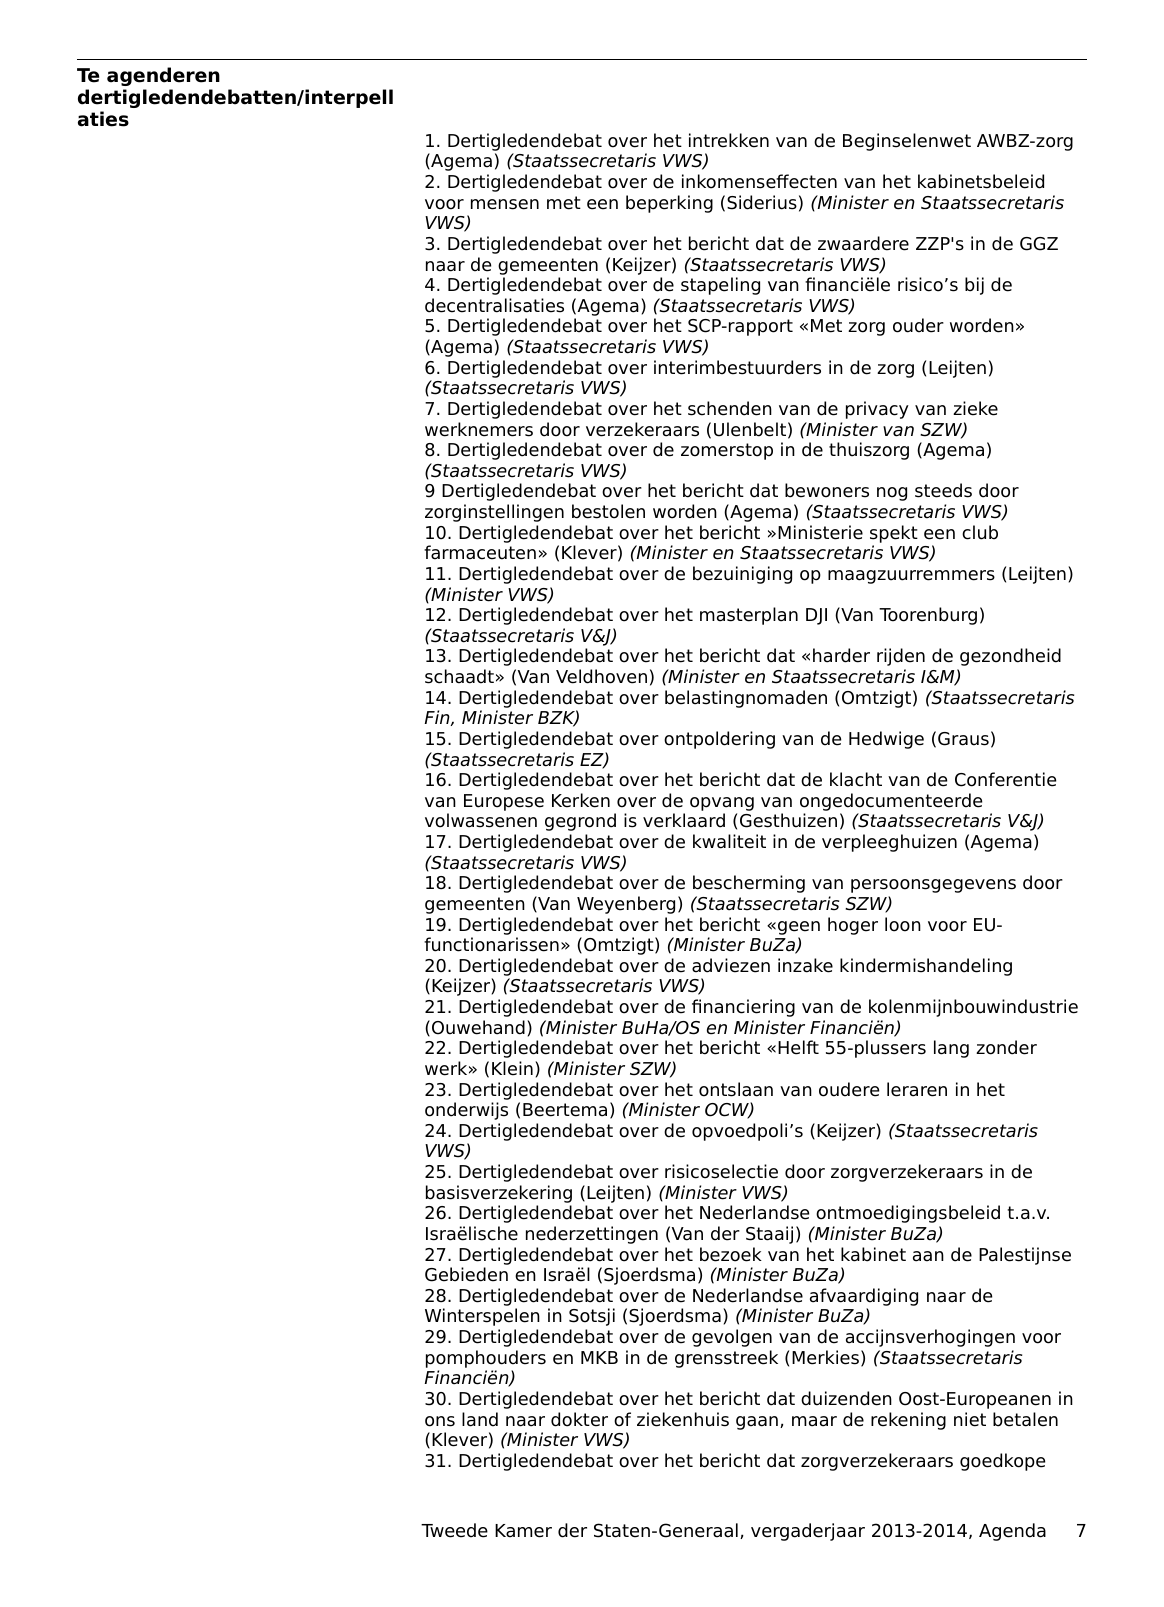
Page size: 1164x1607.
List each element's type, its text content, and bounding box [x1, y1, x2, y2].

table_cell [77, 131, 401, 172]
table_cell [401, 316, 418, 358]
table_cell [77, 1451, 401, 1471]
table_cell [401, 131, 418, 172]
table_cell 18. Dertigledendebat over de bescherming van persoonsgegevens door gemeenten (Van Weyenberg) (Staatssecretaris SZW) [418, 873, 1087, 914]
table_cell [77, 956, 401, 997]
table_cell 3. Dertigledendebat over het bericht dat de zwaardere ZZP's in de GGZ naar de gemeenten (Keijzer) (Staatssecretaris VWS) [418, 234, 1087, 275]
table_cell [401, 1286, 418, 1327]
table_cell [401, 1038, 418, 1079]
table_cell [401, 1203, 418, 1244]
table_cell 9 Dertigledendebat over het bericht dat bewoners nog steeds door zorginstellingen bestolen worden (Agema) (Staatssecretaris VWS) [418, 481, 1087, 523]
table_cell 8. Dertigledendebat over de zomerstop in de thuiszorg (Agema) (Staatssecretaris VWS) [418, 440, 1087, 481]
table_cell 10. Dertigledendebat over het bericht »Ministerie spekt een club farmaceuten» (Klever) (Minister en Staatssecretaris VWS) [418, 523, 1087, 564]
table_cell 26. Dertigledendebat over het Nederlandse ontmoedigingsbeleid t.a.v. Israëlische nederzettingen (Van der Staaij) (Minister BuZa) [418, 1203, 1087, 1244]
table_cell [401, 275, 418, 316]
table_cell [401, 481, 418, 523]
table_cell 30. Dertigledendebat over het bericht dat duizenden Oost-Europeanen in ons land naar dokter of ziekenhuis gaan, maar de rekening niet betalen (Klever) (Minister VWS) [418, 1389, 1087, 1451]
table_cell [77, 1286, 401, 1327]
table_cell [401, 832, 418, 873]
table_cell 11. Dertigledendebat over de bezuiniging op maagzuurremmers (Leijten) (Minister VWS) [418, 564, 1087, 605]
table_cell [401, 729, 418, 770]
table_cell [77, 564, 401, 605]
table_cell [77, 688, 401, 729]
table_cell 16. Dertigledendebat over het bericht dat de klacht van de Conferentie van Europese Kerken over de opvang van ongedocumenteerde volwassenen gegrond is verklaard (Gesthuizen) (Staatssecretaris V&J) [418, 770, 1087, 832]
table_cell [77, 234, 401, 275]
table_header Te agenderen dertigledendebatten/interpellaties [77, 60, 401, 131]
table_cell [401, 915, 418, 956]
table_cell [401, 688, 418, 729]
table_cell [401, 646, 418, 688]
table_cell 14. Dertigledendebat over belastingnomaden (Omtzigt) (Staatssecretaris Fin, Minister BZK) [418, 688, 1087, 729]
table_cell [77, 523, 401, 564]
table_cell [77, 1327, 401, 1389]
table_cell 20. Dertigledendebat over de adviezen inzake kindermishandeling (Keijzer) (Staatssecretaris VWS) [418, 956, 1087, 997]
table_cell [401, 1327, 418, 1389]
table_cell [77, 997, 401, 1038]
table_cell [401, 1451, 418, 1471]
table_cell [401, 564, 418, 605]
table_cell [401, 523, 418, 564]
table_cell [77, 172, 401, 234]
table_cell [401, 1389, 418, 1451]
table_cell [401, 1245, 418, 1286]
table_cell 6. Dertigledendebat over interimbestuurders in de zorg (Leijten) (Staatssecretaris VWS) [418, 358, 1087, 399]
table_cell [77, 1389, 401, 1451]
table_cell [77, 1162, 401, 1203]
table_cell [77, 275, 401, 316]
table_cell 15. Dertigledendebat over ontpoldering van de Hedwige (Graus) (Staatssecretaris EZ) [418, 729, 1087, 770]
table_cell 31. Dertigledendebat over het bericht dat zorgverzekeraars goedkope [418, 1451, 1087, 1471]
table_cell [401, 1162, 418, 1203]
table_cell [77, 1038, 401, 1079]
table_cell [401, 770, 418, 832]
table_cell [77, 1121, 401, 1162]
table_cell [77, 1080, 401, 1121]
table_cell [77, 440, 401, 481]
table_cell 12. Dertigledendebat over het masterplan DJI (Van Toorenburg) (Staatssecretaris V&J) [418, 605, 1087, 646]
table_cell [401, 1121, 418, 1162]
table_cell 28. Dertigledendebat over de Nederlandse afvaardiging naar de Winterspelen in Sotsji (Sjoerdsma) (Minister BuZa) [418, 1286, 1087, 1327]
table_cell [77, 1203, 401, 1244]
table_cell 19. Dertigledendebat over het bericht «geen hoger loon voor EU-functionarissen» (Omtzigt) (Minister BuZa) [418, 915, 1087, 956]
table_cell [401, 1080, 418, 1121]
table_cell 7. Dertigledendebat over het schenden van de privacy van zieke werknemers door verzekeraars (Ulenbelt) (Minister van SZW) [418, 399, 1087, 440]
table_cell [77, 770, 401, 832]
table_cell [77, 729, 401, 770]
table_cell [77, 316, 401, 358]
table_cell [401, 440, 418, 481]
table_cell 2. Dertigledendebat over de inkomenseffecten van het kabinetsbeleid voor mensen met een beperking (Siderius) (Minister en Staatssecretaris VWS) [418, 172, 1087, 234]
table_cell [77, 915, 401, 956]
table_cell [401, 358, 418, 399]
table_cell [401, 172, 418, 234]
table_cell [77, 873, 401, 914]
table_cell 17. Dertigledendebat over de kwaliteit in de verpleeghuizen (Agema) (Staatssecretaris VWS) [418, 832, 1087, 873]
table_cell [401, 234, 418, 275]
table_cell 4. Dertigledendebat over de stapeling van financiële risico’s bij de decentralisaties (Agema) (Staatssecretaris VWS) [418, 275, 1087, 316]
table_cell 1. Dertigledendebat over het intrekken van de Beginselenwet AWBZ-zorg (Agema) (Staatssecretaris VWS) [418, 131, 1087, 172]
table_cell 29. Dertigledendebat over de gevolgen van de accijnsverhogingen voor pomphouders en MKB in de grensstreek (Merkies) (Staatssecretaris Financiën) [418, 1327, 1087, 1389]
table_cell [77, 358, 401, 399]
table_cell [401, 399, 418, 440]
table_cell [77, 481, 401, 523]
table_cell 5. Dertigledendebat over het SCP-rapport «Met zorg ouder worden» (Agema) (Staatssecretaris VWS) [418, 316, 1087, 358]
table_cell [77, 1245, 401, 1286]
table_cell 21. Dertigledendebat over de financiering van de kolenmijnbouwindustrie (Ouwehand) (Minister BuHa/OS en Minister Financiën) [418, 997, 1087, 1038]
table_cell [401, 956, 418, 997]
table_cell [77, 605, 401, 646]
table_header [401, 60, 418, 131]
table_cell [77, 399, 401, 440]
table_cell 24. Dertigledendebat over de opvoedpoli’s (Keijzer) (Staatssecretaris VWS) [418, 1121, 1087, 1162]
table_cell 22. Dertigledendebat over het bericht «Helft 55-plussers lang zonder werk» (Klein) (Minister SZW) [418, 1038, 1087, 1079]
table_cell [401, 997, 418, 1038]
table_cell 25. Dertigledendebat over risicoselectie door zorgverzekeraars in de basisverzekering (Leijten) (Minister VWS) [418, 1162, 1087, 1203]
table_cell 27. Dertigledendebat over het bezoek van het kabinet aan de Palestijnse Gebieden en Israël (Sjoerdsma) (Minister BuZa) [418, 1245, 1087, 1286]
table_cell [77, 832, 401, 873]
table_cell 13. Dertigledendebat over het bericht dat «harder rijden de gezondheid schaadt» (Van Veldhoven) (Minister en Staatssecretaris I&M) [418, 646, 1087, 688]
table_cell [401, 605, 418, 646]
table_cell [401, 873, 418, 914]
table_cell 23. Dertigledendebat over het ontslaan van oudere leraren in het onderwijs (Beertema) (Minister OCW) [418, 1080, 1087, 1121]
table_header [418, 60, 1087, 131]
table_cell [77, 646, 401, 688]
